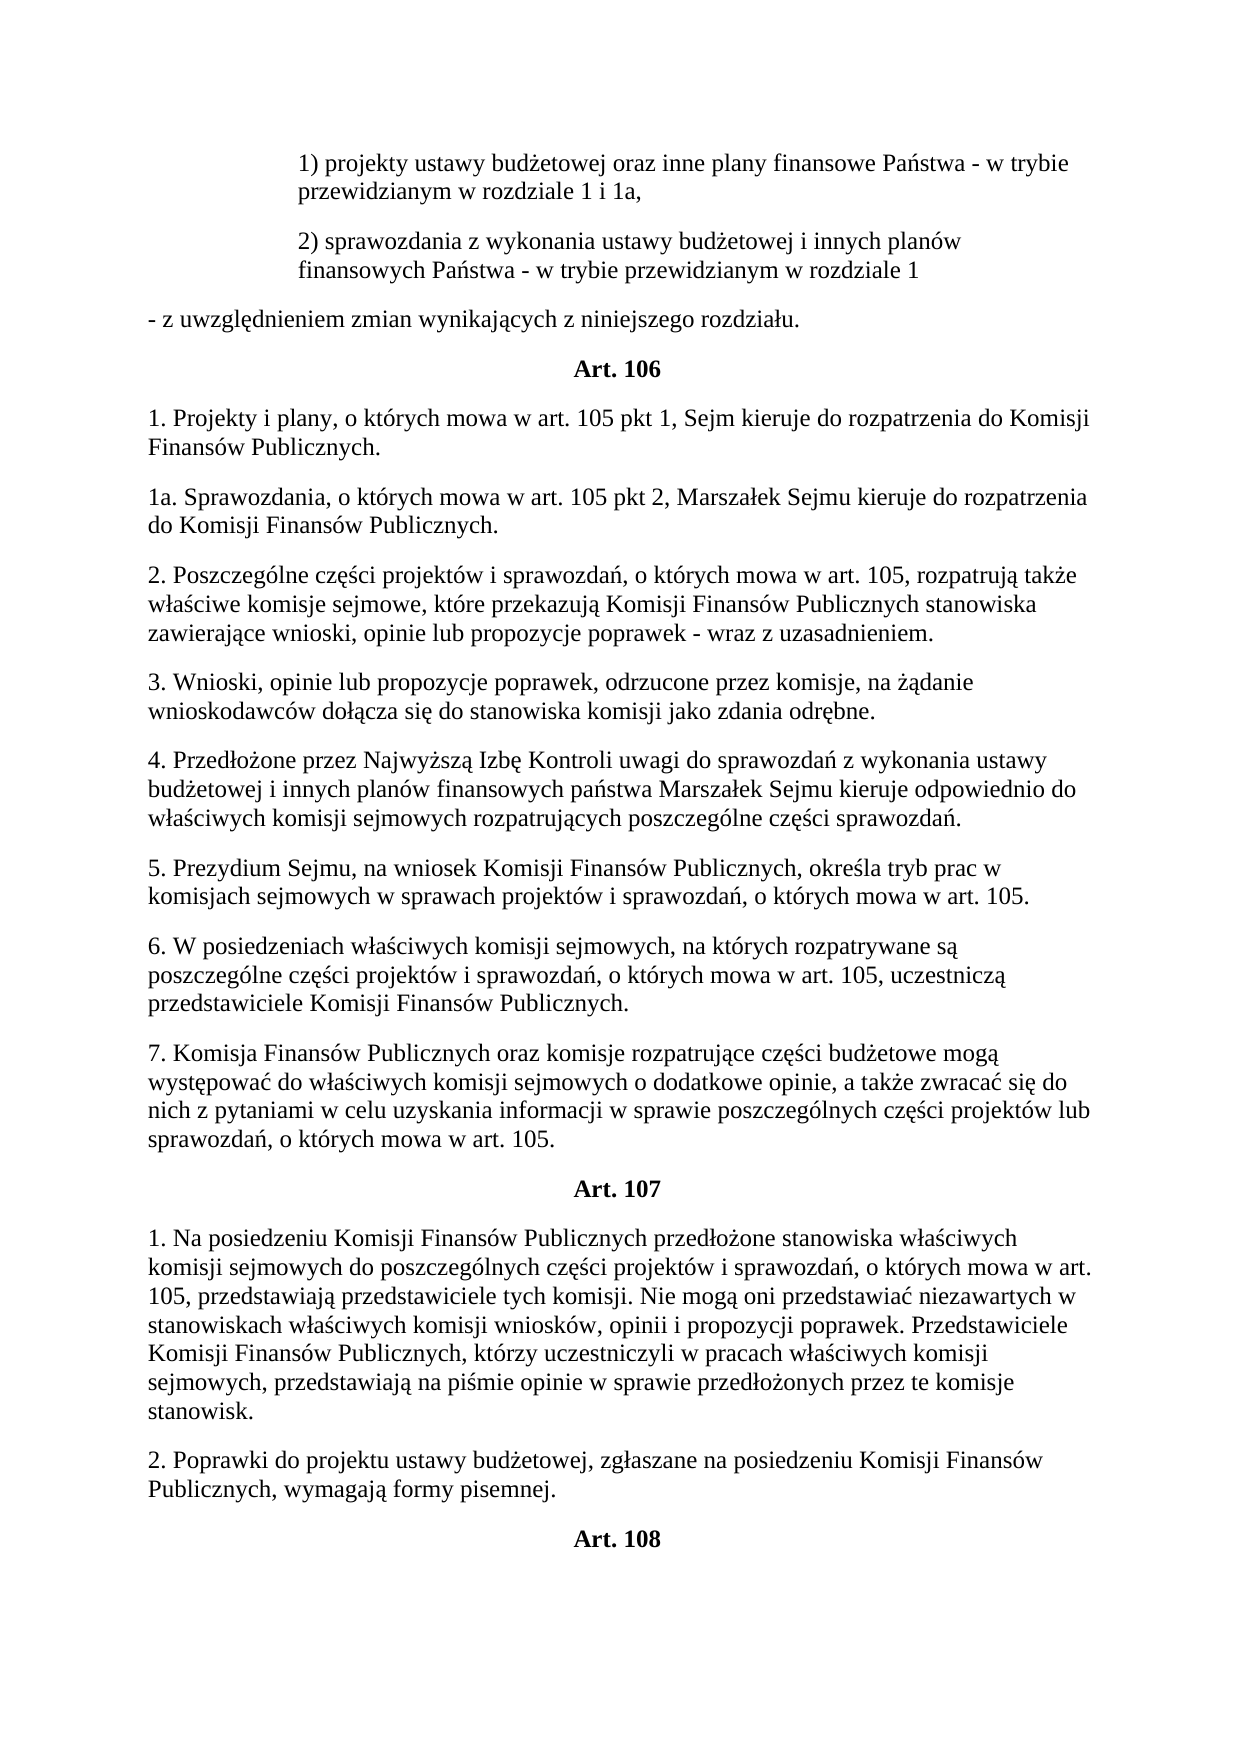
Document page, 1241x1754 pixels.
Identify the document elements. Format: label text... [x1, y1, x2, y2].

text 1. Projekty i plany, o których mowa w art. 105 pkt 1, Sejm kieruje do rozpatrzenia do Komisji Finansów Publicznych. [148, 403, 1093, 461]
text 2. Poszczególne części projektów i sprawozdań, o których mowa w art. 105, rozpatrują także właściwe komisje sejmowe, które przekazują Komisji Finansów Publicznych stanowiska zawierające wnioski, opinie lub propozycje poprawek - wraz z uzasadnieniem. [148, 560, 1093, 646]
text 5. Prezydium Sejmu, na wniosek Komisji Finansów Publicznych, określa tryb prac w komisjach sejmowych w sprawach projektów i sprawozdań, o których mowa w art. 105. [148, 853, 1093, 910]
text 4. Przedłożone przez Najwyższą Izbę Kontroli uwagi do sprawozdań z wykonania ustawy budżetowej i innych planów finansowych państwa Marszałek Sejmu kieruje odpowiednio do właściwych komisji sejmowych rozpatrujących poszczególne części sprawozdań. [148, 746, 1093, 832]
text - z uwzględnieniem zmian wynikających z niniejszego rozdziału. [148, 304, 1093, 333]
text 1. Na posiedzeniu Komisji Finansów Publicznych przedłożone stanowiska właściwych komisji sejmowych do poszczególnych części projektów i sprawozdań, o których mowa w art. 105, przedstawiają przedstawiciele tych komisji. Nie mogą oni przedstawiać niezawartych w stanowiskach właściwych komisji wniosków, opinii i propozycji poprawek. Przedstawiciele Komisji Finansów Publicznych, którzy uczestniczyli w pracach właściwych komisji sejmowych, przedstawiają na piśmie opinie w sprawie przedłożonych przez te komisje stanowisk. [148, 1223, 1093, 1425]
text Art. 108 [148, 1524, 1093, 1553]
text 7. Komisja Finansów Publicznych oraz komisje rozpatrujące części budżetowe mogą występować do właściwych komisji sejmowych o dodatkowe opinie, a także zwracać się do nich z pytaniami w celu uzyskania informacji w sprawie poszczególnych części projektów lub sprawozdań, o których mowa w art. 105. [148, 1038, 1093, 1153]
text 6. W posiedzeniach właściwych komisji sejmowych, na których rozpatrywane są poszczególne części projektów i sprawozdań, o których mowa w art. 105, uczestniczą przedstawiciele Komisji Finansów Publicznych. [148, 931, 1093, 1017]
text 1) projekty ustawy budżetowej oraz inne plany finansowe Państwa - w trybie przewidzianym w rozdziale 1 i 1a, [298, 148, 1093, 205]
text 2. Poprawki do projektu ustawy budżetowej, zgłaszane na posiedzeniu Komisji Finansów Publicznych, wymagają formy pisemnej. [148, 1446, 1093, 1503]
text 3. Wnioski, opinie lub propozycje poprawek, odrzucone przez komisje, na żądanie wnioskodawców dołącza się do stanowiska komisji jako zdania odrębne. [148, 667, 1093, 725]
text 1a. Sprawozdania, o których mowa w art. 105 pkt 2, Marszałek Sejmu kieruje do rozpatrzenia do Komisji Finansów Publicznych. [148, 482, 1093, 539]
text Art. 106 [148, 354, 1093, 383]
text Art. 107 [148, 1174, 1093, 1203]
text 2) sprawozdania z wykonania ustawy budżetowej i innych planów finansowych Państwa - w trybie przewidzianym w rozdziale 1 [298, 226, 1093, 283]
